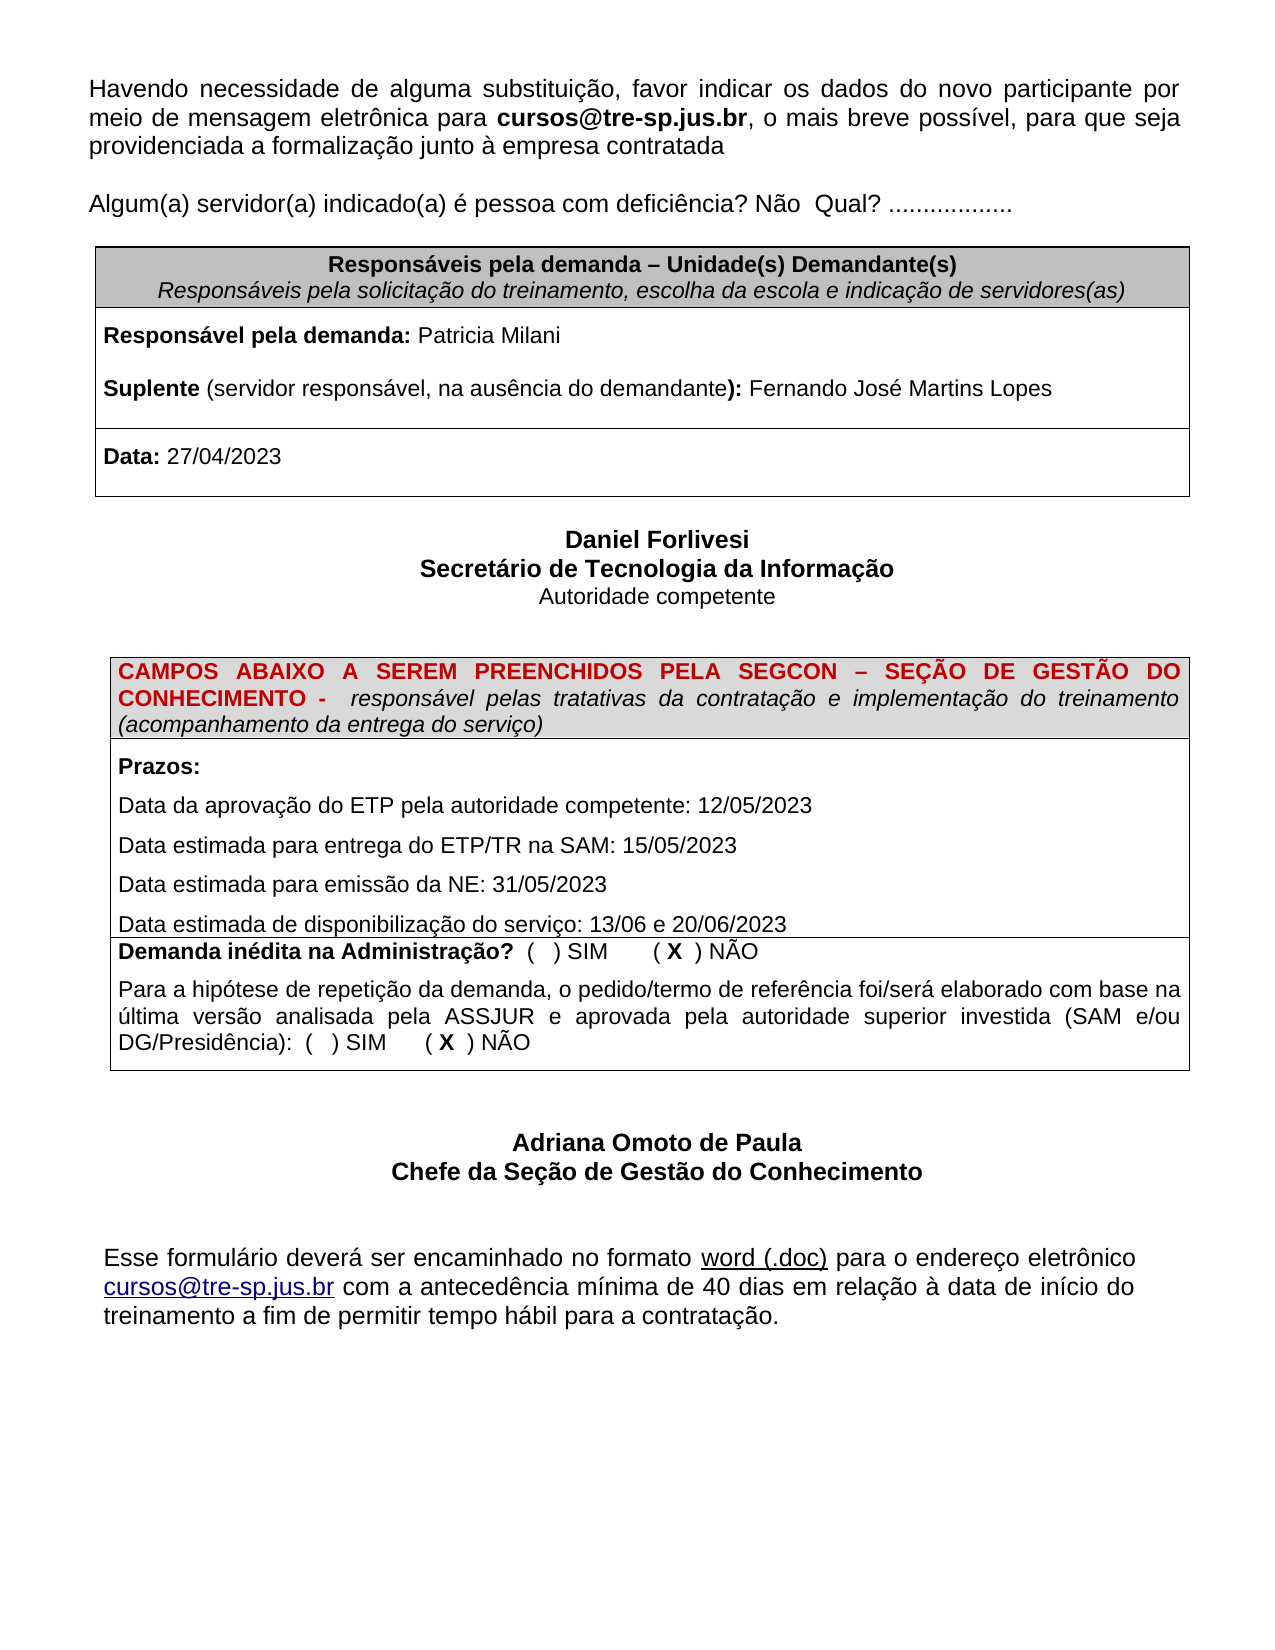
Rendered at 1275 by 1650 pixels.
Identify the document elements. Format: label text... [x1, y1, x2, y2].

text Secretário de Tecnologia da Informação [177, 554, 1137, 583]
text Havendo necessidade de alguma substituição, favor indicar os dados do novo participante por meio de mensagem eletrônica para cursos@tre-sp.jus.br, o mais breve possível, para que seja providenciada a formalização junto à empresa contratada [88, 74, 1181, 160]
table_header CAMPOS ABAIXO A SEREM PREENCHIDOS PELA SEGCON – SEÇÃO DE GESTÃO DO CONHECIMENTO - responsável pelas tratativas da contratação e implementação do treinamento (acompanhamento da entrega do serviço) [111, 658, 1189, 737]
subtitle Algum(a) servidor(a) indicado(a) é pessoa com deficiência? Não Qual? .................. [88, 189, 1181, 218]
table_cell Demanda inédita na Administração? ( ) SIM ( X ) NÃO Para a hipótese de repetição da demanda, o pedido/termo de referência foi/será elaborado com base na última versão analisada pela ASSJUR e aprovada pela autoridade superior investida (SAM e/ou DG/Presidência): ( ) SIM ( X ) NÃO [111, 938, 1189, 1070]
table_header Responsáveis pela demanda – Unidade(s) Demandante(s) Responsáveis pela solicitação do treinamento, escolha da escola e indicação de servidores(as) [96, 248, 1189, 307]
text Esse formulário deverá ser encaminhado no formato word (.doc) para o endereço eletrônico cursos@tre-sp.jus.br com a antecedência mínima de 40 dias em relação à data de início do treinamento a fim de permitir tempo hábil para a contratação. [103, 1243, 1137, 1330]
text Daniel Forlivesi [177, 525, 1137, 554]
text Chefe da Seção de Gestão do Conhecimento [177, 1157, 1137, 1186]
table_cell Responsável pela demanda: Patricia Milani Suplente (servidor responsável, na ausência do demandante): Fernando José Martins Lopes [96, 308, 1189, 427]
table_cell Data: 27/04/2023 [96, 429, 1189, 496]
text Adriana Omoto de Paula [177, 1128, 1137, 1157]
text Autoridade competente [177, 583, 1137, 609]
table_cell Prazos: Data da aprovação do ETP pela autoridade competente: 12/05/2023 Data estimada para entrega do ETP/TR na SAM: 15/05/2023 Data estimada para emissão da NE: 31/05/2023 Data estimada de disponibilização do serviço: 13/06 e 20/06/2023 [111, 739, 1189, 937]
